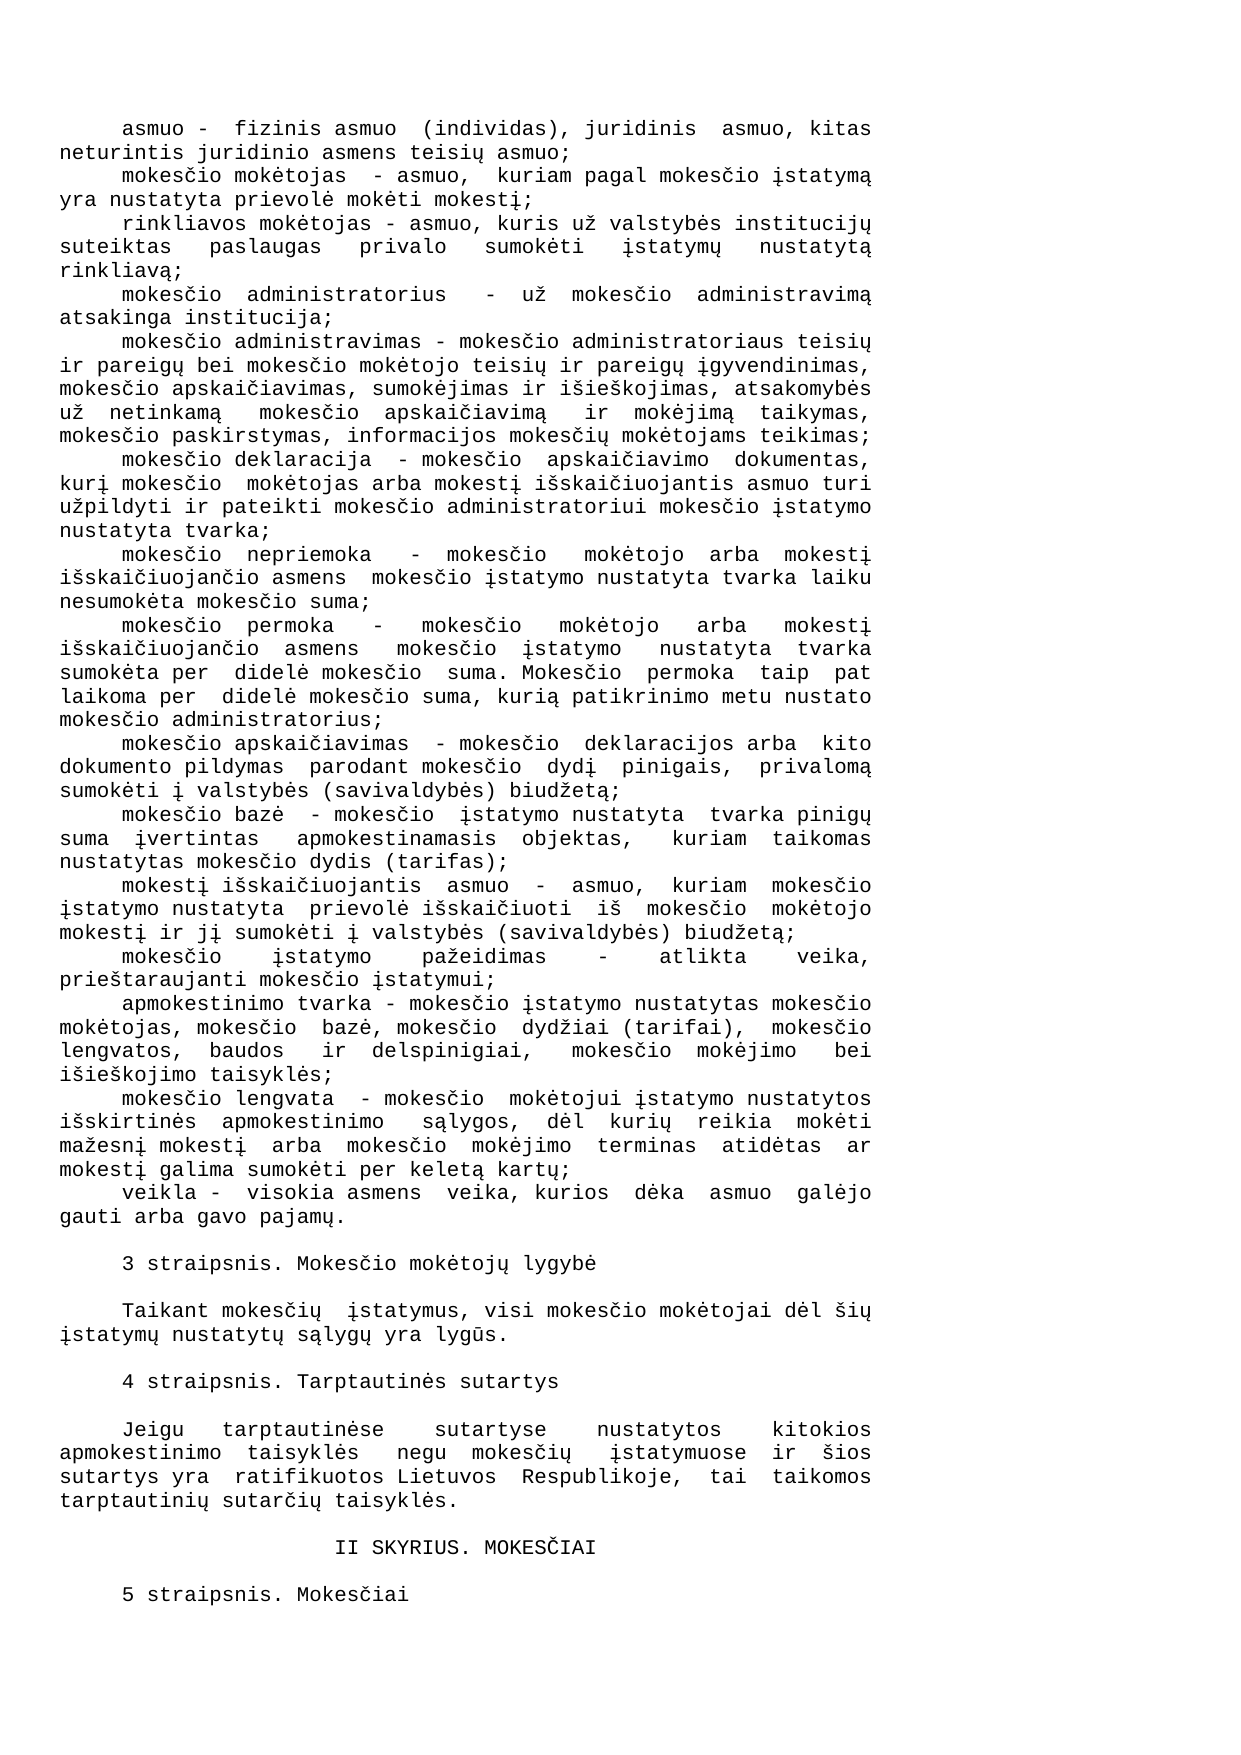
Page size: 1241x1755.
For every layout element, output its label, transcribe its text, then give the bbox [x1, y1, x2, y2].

text išskaičiuojančio asmens mokesčio įstatymo nustatyta tvarka laiku [59, 567, 1122, 591]
text mokesčio apskaičiavimas - mokesčio deklaracijos arba kito [59, 733, 1122, 757]
text 3 straipsnis. Mokesčio mokėtojų lygybė [59, 1253, 1122, 1277]
text dokumento pildymas parodant mokesčio dydį pinigais, privalomą [59, 757, 1122, 780]
text mokesčio administratorius - už mokesčio administravimą [59, 284, 1122, 307]
text išskirtinės apmokestinimo sąlygos, dėl kurių reikia mokėti [59, 1111, 1122, 1135]
text nesumokėta mokesčio suma; [59, 591, 1122, 615]
text suteiktas paslaugas privalo sumokėti įstatymų nustatytą [59, 236, 1122, 260]
text išskaičiuojančio asmens mokesčio įstatymo nustatyta tvarka [59, 638, 1122, 662]
text mokestį galima sumokėti per keletą kartų; [59, 1158, 1122, 1182]
text gauti arba gavo pajamų. [59, 1206, 1122, 1229]
text už netinkamą mokesčio apskaičiavimą ir mokėjimą taikymas, [59, 402, 1122, 426]
text mokesčio permoka - mokesčio mokėtojo arba mokestį [59, 615, 1122, 638]
text mokestį ir jį sumokėti į valstybės (savivaldybės) biudžetą; [59, 922, 1122, 946]
text įstatymų nustatytų sąlygų yra lygūs. [59, 1324, 1122, 1348]
text nustatytas mokesčio dydis (tarifas); [59, 851, 1122, 875]
text II SKYRIUS. MOKESČIAI [59, 1537, 1122, 1561]
text mokesčio nepriemoka - mokesčio mokėtojo arba mokestį [59, 544, 1122, 567]
text Jeigu tarptautinėse sutartyse nustatytos kitokios [59, 1419, 1122, 1442]
text sutartys yra ratifikuotos Lietuvos Respublikoje, tai taikomos [59, 1466, 1122, 1489]
text 5 straipsnis. Mokesčiai [59, 1584, 1122, 1608]
text tarptautinių sutarčių taisyklės. [59, 1489, 1122, 1513]
text mokesčio administravimas - mokesčio administratoriaus teisių [59, 331, 1122, 354]
text įstatymo nustatyta prievolė išskaičiuoti iš mokesčio mokėtojo [59, 898, 1122, 922]
text atsakinga institucija; [59, 307, 1122, 331]
text rinkliavos mokėtojas - asmuo, kuris už valstybės institucijų [59, 213, 1122, 236]
text neturintis juridinio asmens teisių asmuo; [59, 142, 1122, 165]
text mokėtojas, mokesčio bazė, mokesčio dydžiai (tarifai), mokesčio [59, 1017, 1122, 1040]
text asmuo - fizinis asmuo (individas), juridinis asmuo, kitas [59, 118, 1122, 142]
text mokesčio lengvata - mokesčio mokėtojui įstatymo nustatytos [59, 1088, 1122, 1111]
text mokesčio paskirstymas, informacijos mokesčių mokėtojams teikimas; [59, 426, 1122, 449]
text užpildyti ir pateikti mokesčio administratoriui mokesčio įstatymo [59, 496, 1122, 520]
text mokesčio bazė - mokesčio įstatymo nustatyta tvarka pinigų [59, 804, 1122, 827]
text lengvatos, baudos ir delspinigiai, mokesčio mokėjimo bei [59, 1040, 1122, 1064]
text prieštaraujanti mokesčio įstatymui; [59, 969, 1122, 993]
text mokesčio įstatymo pažeidimas - atlikta veika, [59, 946, 1122, 969]
text mokesčio administratorius; [59, 709, 1122, 733]
text laikoma per didelė mokesčio suma, kurią patikrinimo metu nustato [59, 686, 1122, 709]
text apmokestinimo taisyklės negu mokesčių įstatymuose ir šios [59, 1442, 1122, 1466]
text yra nustatyta prievolė mokėti mokestį; [59, 189, 1122, 213]
text sumokėti į valstybės (savivaldybės) biudžetą; [59, 780, 1122, 804]
text nustatyta tvarka; [59, 520, 1122, 544]
text mokestį išskaičiuojantis asmuo - asmuo, kuriam mokesčio [59, 875, 1122, 898]
text suma įvertintas apmokestinamasis objektas, kuriam taikomas [59, 827, 1122, 851]
text mokesčio mokėtojas - asmuo, kuriam pagal mokesčio įstatymą [59, 165, 1122, 189]
text 4 straipsnis. Tarptautinės sutartys [59, 1371, 1122, 1395]
text apmokestinimo tvarka - mokesčio įstatymo nustatytas mokesčio [59, 993, 1122, 1017]
text išieškojimo taisyklės; [59, 1064, 1122, 1088]
text sumokėta per didelė mokesčio suma. Mokesčio permoka taip pat [59, 662, 1122, 686]
text mažesnį mokestį arba mokesčio mokėjimo terminas atidėtas ar [59, 1135, 1122, 1158]
text Taikant mokesčių įstatymus, visi mokesčio mokėtojai dėl šių [59, 1300, 1122, 1324]
text mokesčio apskaičiavimas, sumokėjimas ir išieškojimas, atsakomybės [59, 378, 1122, 402]
text veikla - visokia asmens veika, kurios dėka asmuo galėjo [59, 1182, 1122, 1206]
text kurį mokesčio mokėtojas arba mokestį išskaičiuojantis asmuo turi [59, 473, 1122, 496]
text rinkliavą; [59, 260, 1122, 284]
text mokesčio deklaracija - mokesčio apskaičiavimo dokumentas, [59, 449, 1122, 473]
text ir pareigų bei mokesčio mokėtojo teisių ir pareigų įgyvendinimas, [59, 354, 1122, 378]
